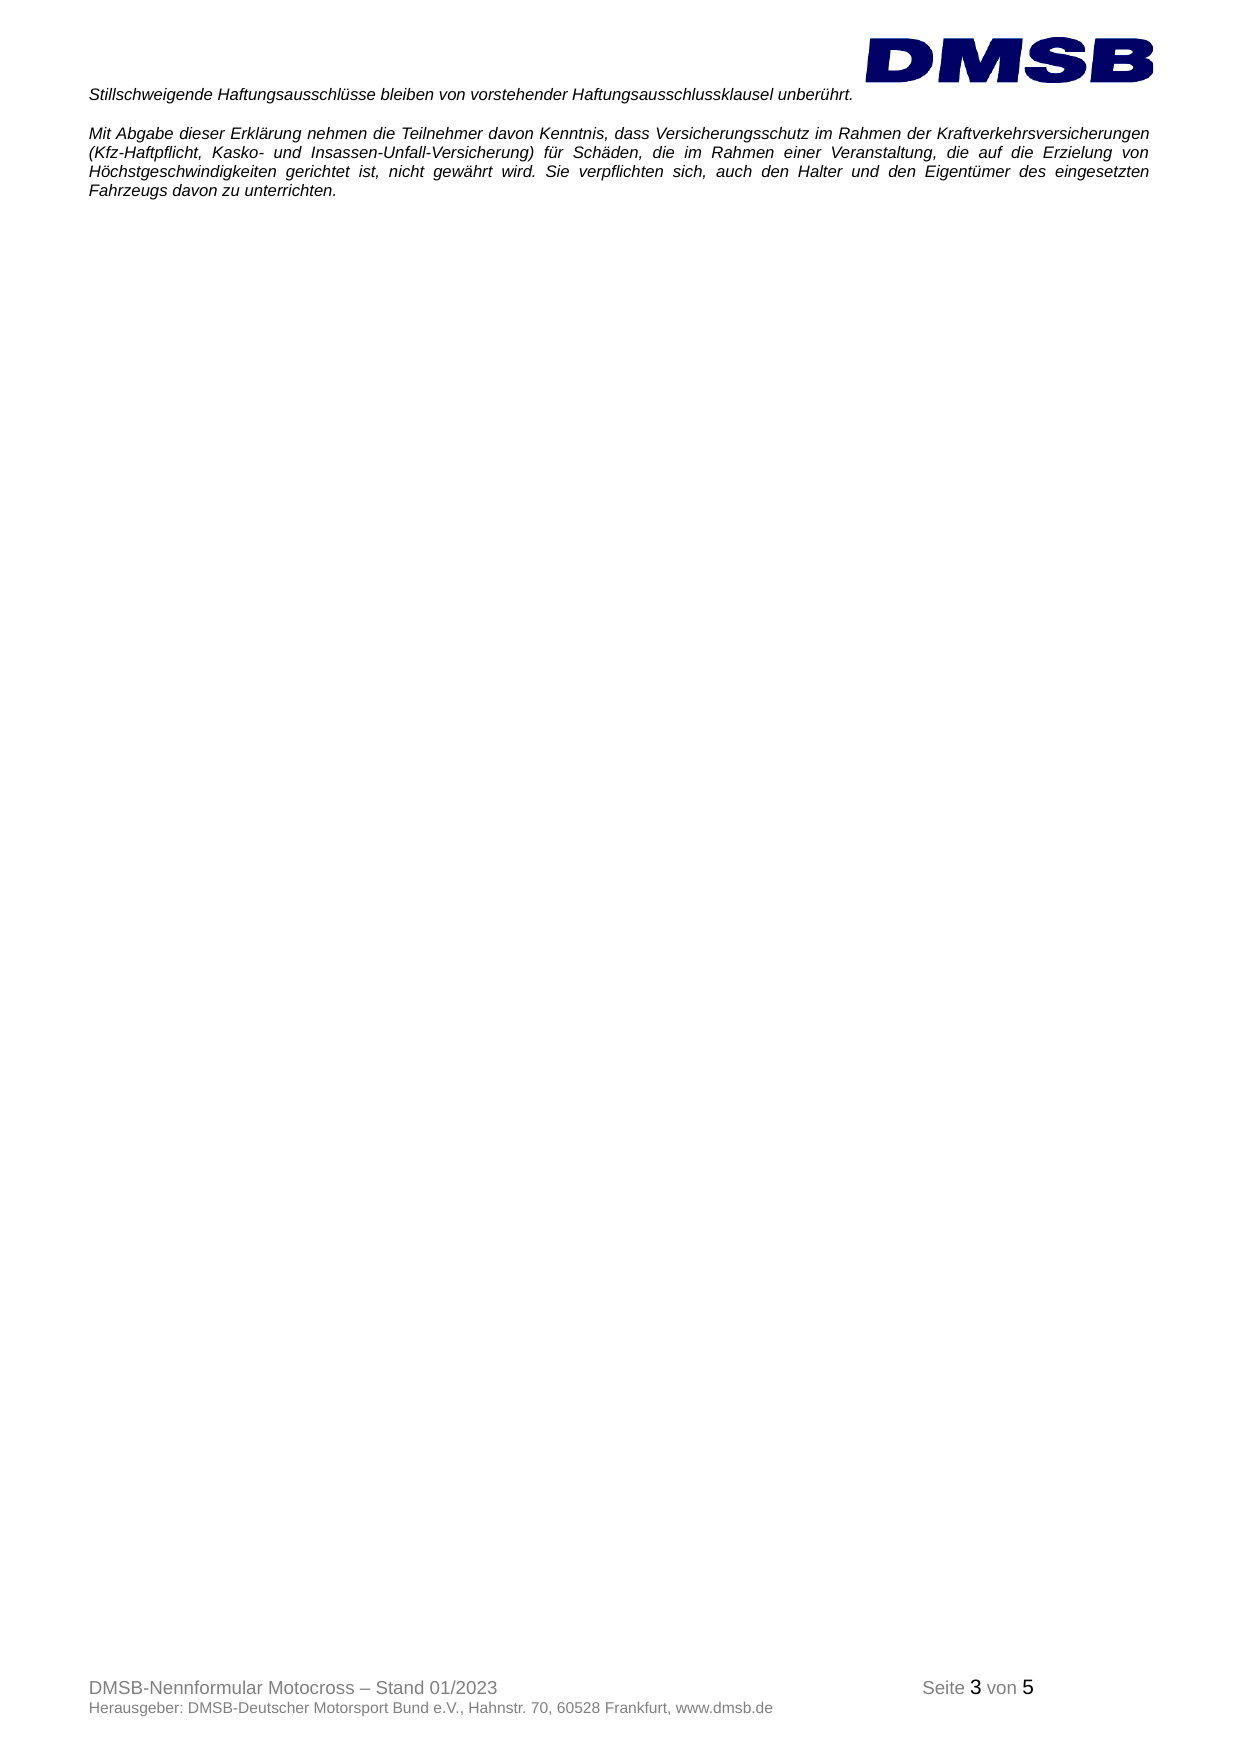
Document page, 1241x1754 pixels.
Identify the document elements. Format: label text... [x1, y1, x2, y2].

text Stillschweigende Haftungsausschlüsse bleiben von vorstehender Haftungsausschlussklausel unberührt. [89, 85, 1152, 104]
text Mit Abgabe dieser Erklärung nehmen die Teilnehmer davon Kenntnis, dass Versicherungsschutz im Rahmen der Kraftverkehrsversicherungen (Kfz-Haftpflicht, Kasko- und Insassen-Unfall-Versicherung) für Schäden, die im Rahmen einer Veranstaltung, die auf die Erzielung von Höchstgeschwindigkeiten gerichtet ist, nicht gewährt wird. Sie verpflichten sich, auch den Halter und den Eigentümer des eingesetzten Fahrzeugs davon zu unterrichten. [89, 123, 1152, 200]
